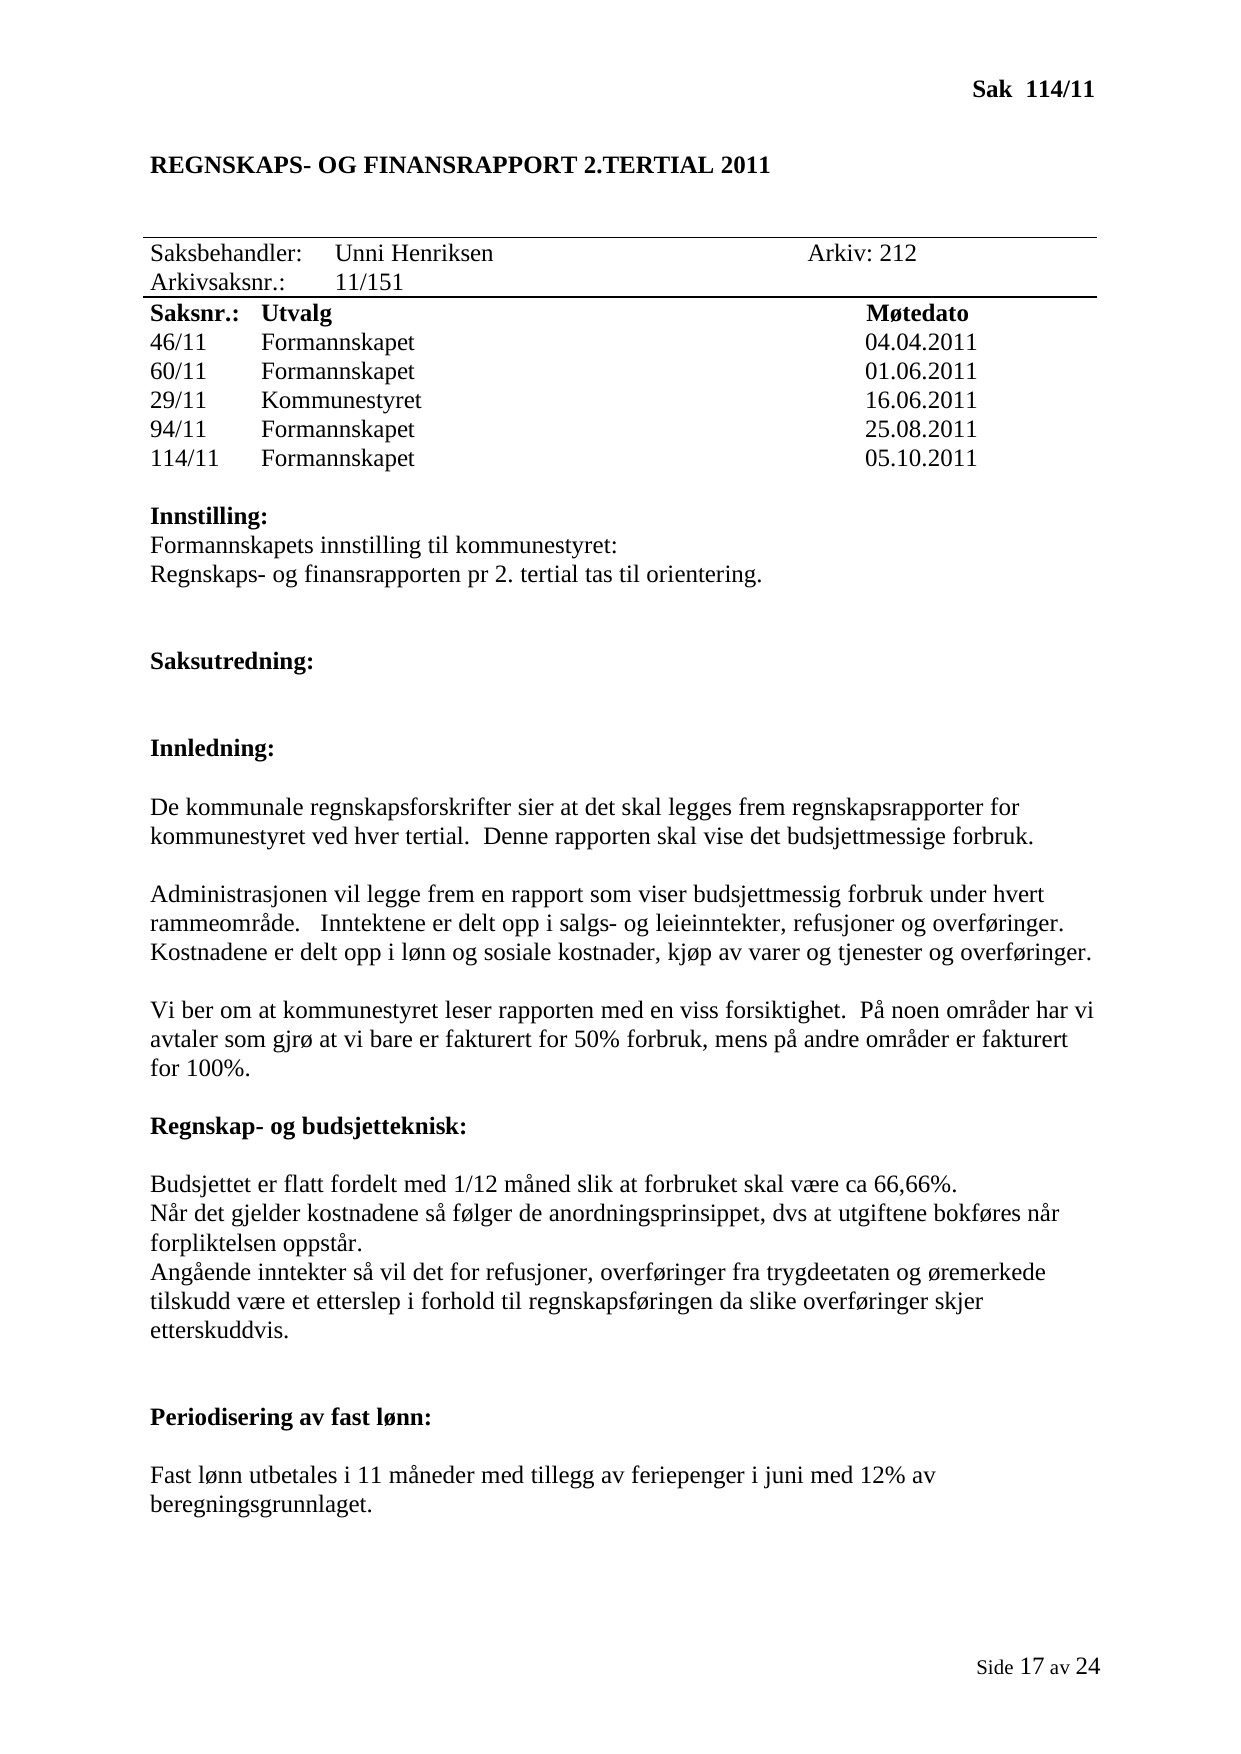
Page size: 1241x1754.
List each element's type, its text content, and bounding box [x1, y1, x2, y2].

table_header [1097, 237, 1107, 267]
text 46/11 Formannskapet 04.04.2011 [150, 326, 1100, 356]
text Innledning: [150, 733, 1100, 762]
table_cell [1097, 267, 1107, 296]
table_header Arkiv: 212 [800, 238, 1097, 267]
table_cell Saksnr.: [143, 298, 253, 326]
text 29/11 Kommunestyret 16.06.2011 [150, 384, 1100, 414]
table_cell Utvalg [254, 298, 859, 326]
text Angående inntekter så vil det for refusjoner, overføringer fra trygdeetaten og øremerkede tilskudd være et etterslep i forhold til regnskapsføringen da slike overføringer skjer etterskuddvis. [150, 1256, 1100, 1344]
text REGNSKAPS- OG FINANSRAPPORT 2.TERTIAL 2011 [150, 150, 1100, 179]
text Regnskap- og budsjetteknisk: [150, 1111, 1100, 1140]
text Vi ber om at kommunestyret leser rapporten med en viss forsiktighet. På noen områder har vi avtaler som gjrø at vi bare er fakturert for 50% forbruk, mens på andre områder er fakturert for 100%. [150, 995, 1100, 1082]
text 114/11 Formannskapet 05.10.2011 [150, 443, 1100, 472]
table_header Unni Henriksen [327, 238, 800, 267]
text Budsjettet er flatt fordelt med 1/12 måned slik at forbruket skal være ca 66,66%. [150, 1169, 1100, 1198]
table_cell Arkivsaksnr.: [143, 267, 327, 296]
text Administrasjonen vil legge frem en rapport som viser budsjettmessig forbruk under hvert rammeområde. Inntektene er delt opp i salgs- og leieinntekter, refusjoner og overføringer. Kostnadene er delt opp i lønn og sosiale kostnader, kjøp av varer og tjenester og overføringer. [150, 879, 1100, 966]
text Formannskapets innstilling til kommunestyret: [150, 530, 1100, 559]
table_header Saksbehandler: [143, 238, 327, 267]
table_cell [569, 267, 800, 296]
text De kommunale regnskapsforskrifter sier at det skal legges frem regnskapsrapporter for kommunestyret ved hver tertial. Denne rapporten skal vise det budsjettmessige forbruk. [150, 791, 1100, 849]
text Innstilling: [150, 501, 1100, 530]
text 94/11 Formannskapet 25.08.2011 [150, 414, 1100, 443]
table_cell Møtedato [859, 296, 1107, 326]
text Periodisering av fast lønn: [150, 1402, 1100, 1431]
text Fast lønn utbetales i 11 måneder med tillegg av feriepenger i juni med 12% av beregningsgrunnlaget. [150, 1460, 1100, 1518]
text Regnskaps- og finansrapporten pr 2. tertial tas til orientering. [150, 559, 1100, 588]
text Saksutredning: [150, 646, 1100, 675]
table_cell [800, 267, 1097, 296]
table_cell 11/151 [327, 267, 569, 296]
text Når det gjelder kostnadene så følger de anordningsprinsippet, dvs at utgiftene bokføres når forpliktelsen oppstår. [150, 1198, 1100, 1256]
text 60/11 Formannskapet 01.06.2011 [150, 356, 1100, 384]
